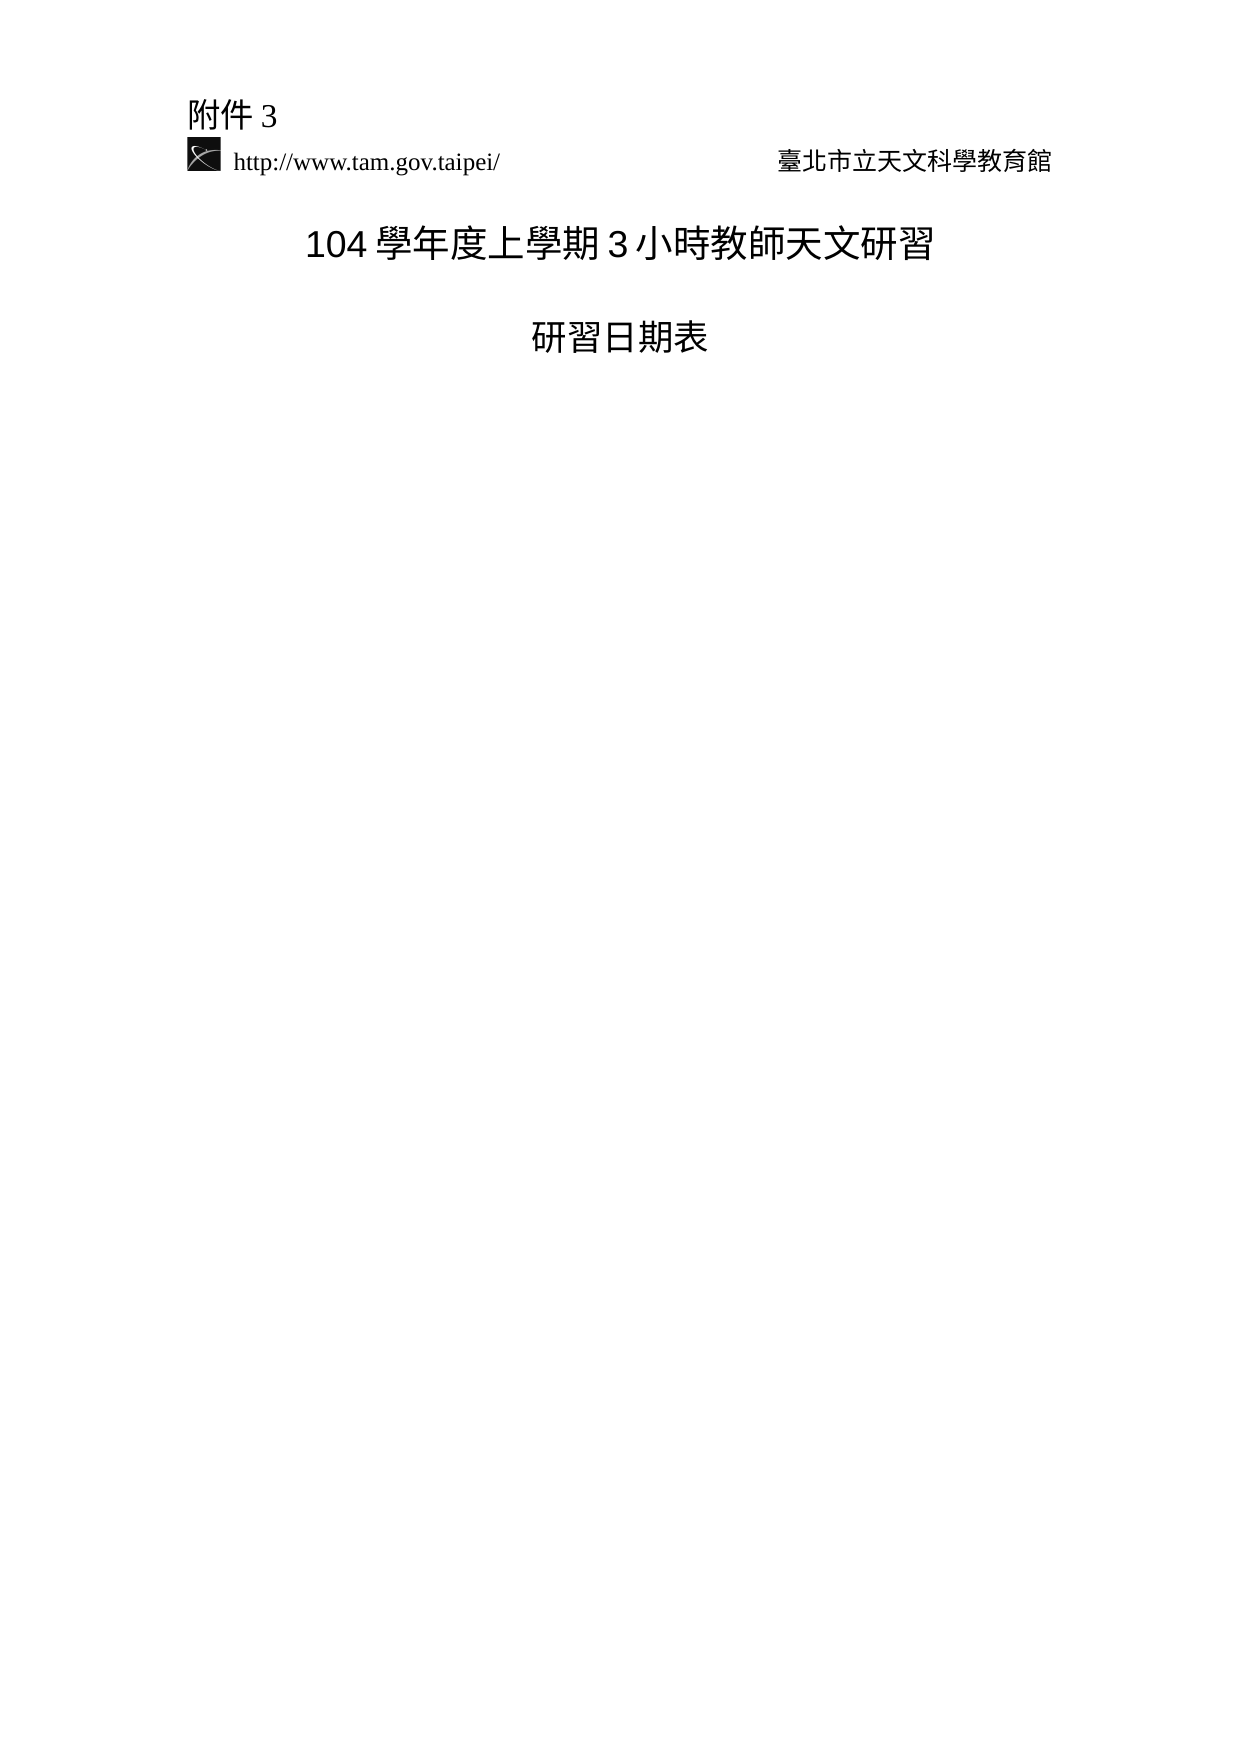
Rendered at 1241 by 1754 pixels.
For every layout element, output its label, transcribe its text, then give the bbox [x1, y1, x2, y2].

text 研習日期表 [187, 297, 1053, 372]
picture [187, 137, 221, 171]
text 104學年度上學期3小時教師天文研習 [187, 203, 1053, 278]
